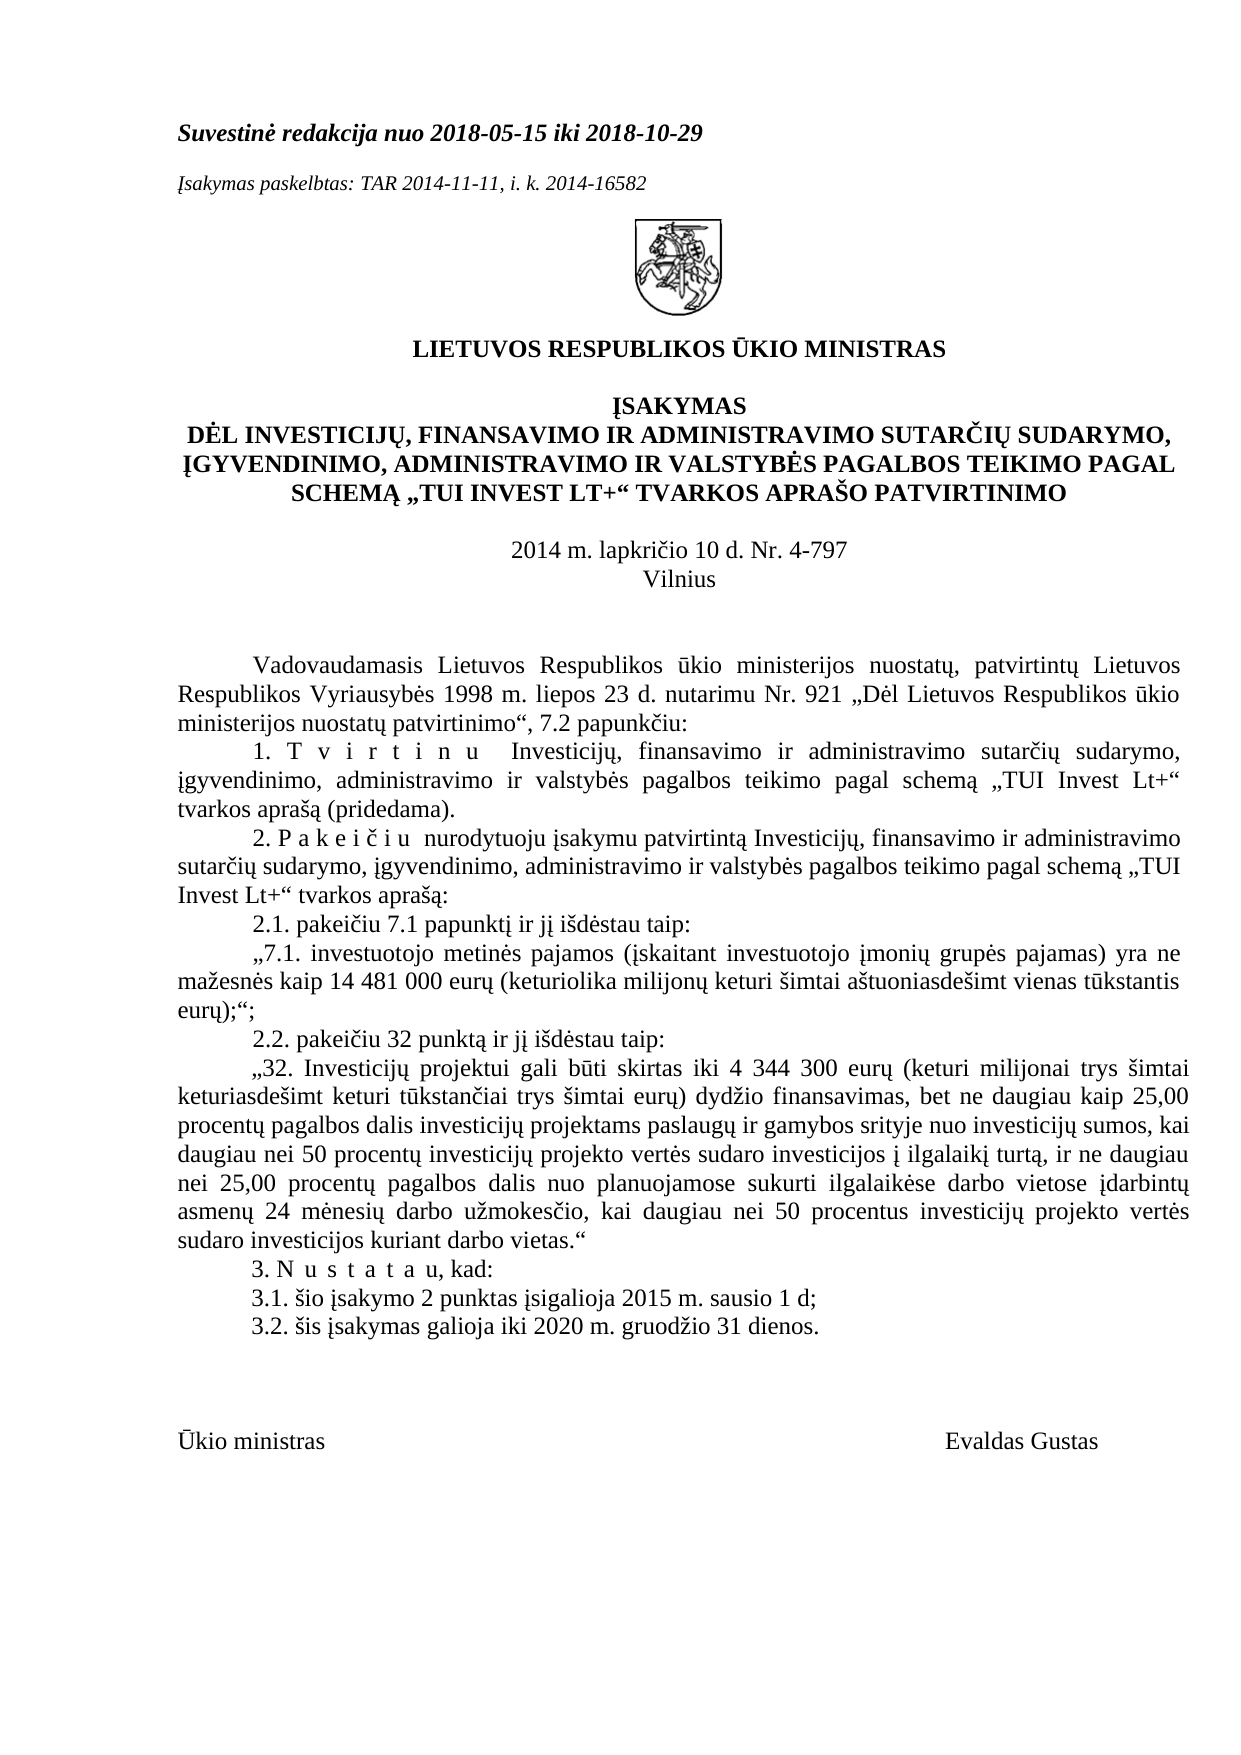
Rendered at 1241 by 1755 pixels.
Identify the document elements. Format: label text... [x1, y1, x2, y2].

text „32. Investicijų projektui gali būti skirtas iki 4 344 300 eurų (keturi milijonai trys šimtai keturiasdešimt keturi tūkstančiai trys šimtai eurų) dydžio finansavimas, bet ne daugiau kaip 25,00 procentų pagalbos dalis investicijų projektams paslaugų ir gamybos srityje nuo investicijų sumos, kai daugiau nei 50 procentų investicijų projekto vertės sudaro investicijos į ilgalaikį turtą, ir ne daugiau nei 25,00 procentų pagalbos dalis nuo planuojamose sukurti ilgalaikėse darbo vietose įdarbintų asmenų 24 mėnesių darbo užmokesčio, kai daugiau nei 50 procentus investicijų projekto vertės sudaro investicijos kuriant darbo vietas.“ [177, 1053, 1191, 1254]
text Vilnius [177, 564, 1181, 593]
text Ūkio ministras Evaldas Gustas [177, 1426, 1181, 1455]
text 2014 m. lapkričio 10 d. Nr. 4-797 [177, 535, 1181, 564]
text 3.2. šis įsakymas galioja iki 2020 m. gruodžio 31 dienos. [177, 1311, 1191, 1340]
text „7.1. investuotojo metinės pajamos (įskaitant investuotojo įmonių grupės pajamas) yra ne mažesnės kaip 14 481 000 eurų (keturiolika milijonų keturi šimtai aštuoniasdešimt vienas tūkstantis eurų);“; [177, 938, 1181, 1024]
text 3.1. šio įsakymo 2 punktas įsigalioja 2015 m. sausio 1 d; [177, 1283, 1191, 1311]
text įsakymas [177, 391, 1181, 420]
text 3. Nustatau, kad: [177, 1254, 1191, 1283]
text 1. T v i r t i n u Investicijų, finansavimo ir administravimo sutarčių sudarymo, įgyvendinimo, administravimo ir valstybės pagalbos teikimo pagal schemą „TUI Invest Lt+“ tvarkos aprašą (pridedama). [177, 736, 1181, 823]
text 2. P a k e i č i u nurodytuoju įsakymu patvirtintą Investicijų, finansavimo ir administravimo sutarčių sudarymo, įgyvendinimo, administravimo ir valstybės pagalbos teikimo pagal schemą „TUI Invest Lt+“ tvarkos aprašą: [177, 823, 1181, 909]
text 2.1. pakeičiu 7.1 papunktį ir jį išdėstau taip: [177, 909, 1181, 938]
text DĖL INVESTICIJŲ, FINANSAVIMO IR ADMINISTRAVIMO SUTARČIŲ SUDARYMO, ĮGYVENDINIMO, ADMINISTRAVIMO IR VALSTYBĖS PAGALBOS TEIKIMO pagal schemą „TUI INVEST LT+“ tvarkos aprašo patvirtinimo [177, 420, 1181, 506]
text LIETUVOS RESPUBLIKOS ŪKIO MINISTRAS [177, 334, 1181, 363]
text Įsakymas paskelbtas: TAR 2014-11-11, i. k. 2014-16582 [177, 171, 1181, 195]
text Vadovaudamasis Lietuvos Respublikos ūkio ministerijos nuostatų, patvirtintų Lietuvos Respublikos Vyriausybės 1998 m. liepos 23 d. nutarimu Nr. 921 „Dėl Lietuvos Respublikos ūkio ministerijos nuostatų patvirtinimo“, 7.2 papunkčiu: [177, 650, 1181, 736]
text 2.2. pakeičiu 32 punktą ir jį išdėstau taip: [177, 1024, 1181, 1053]
text Suvestinė redakcija nuo 2018-05-15 iki 2018-10-29 [177, 118, 1181, 147]
